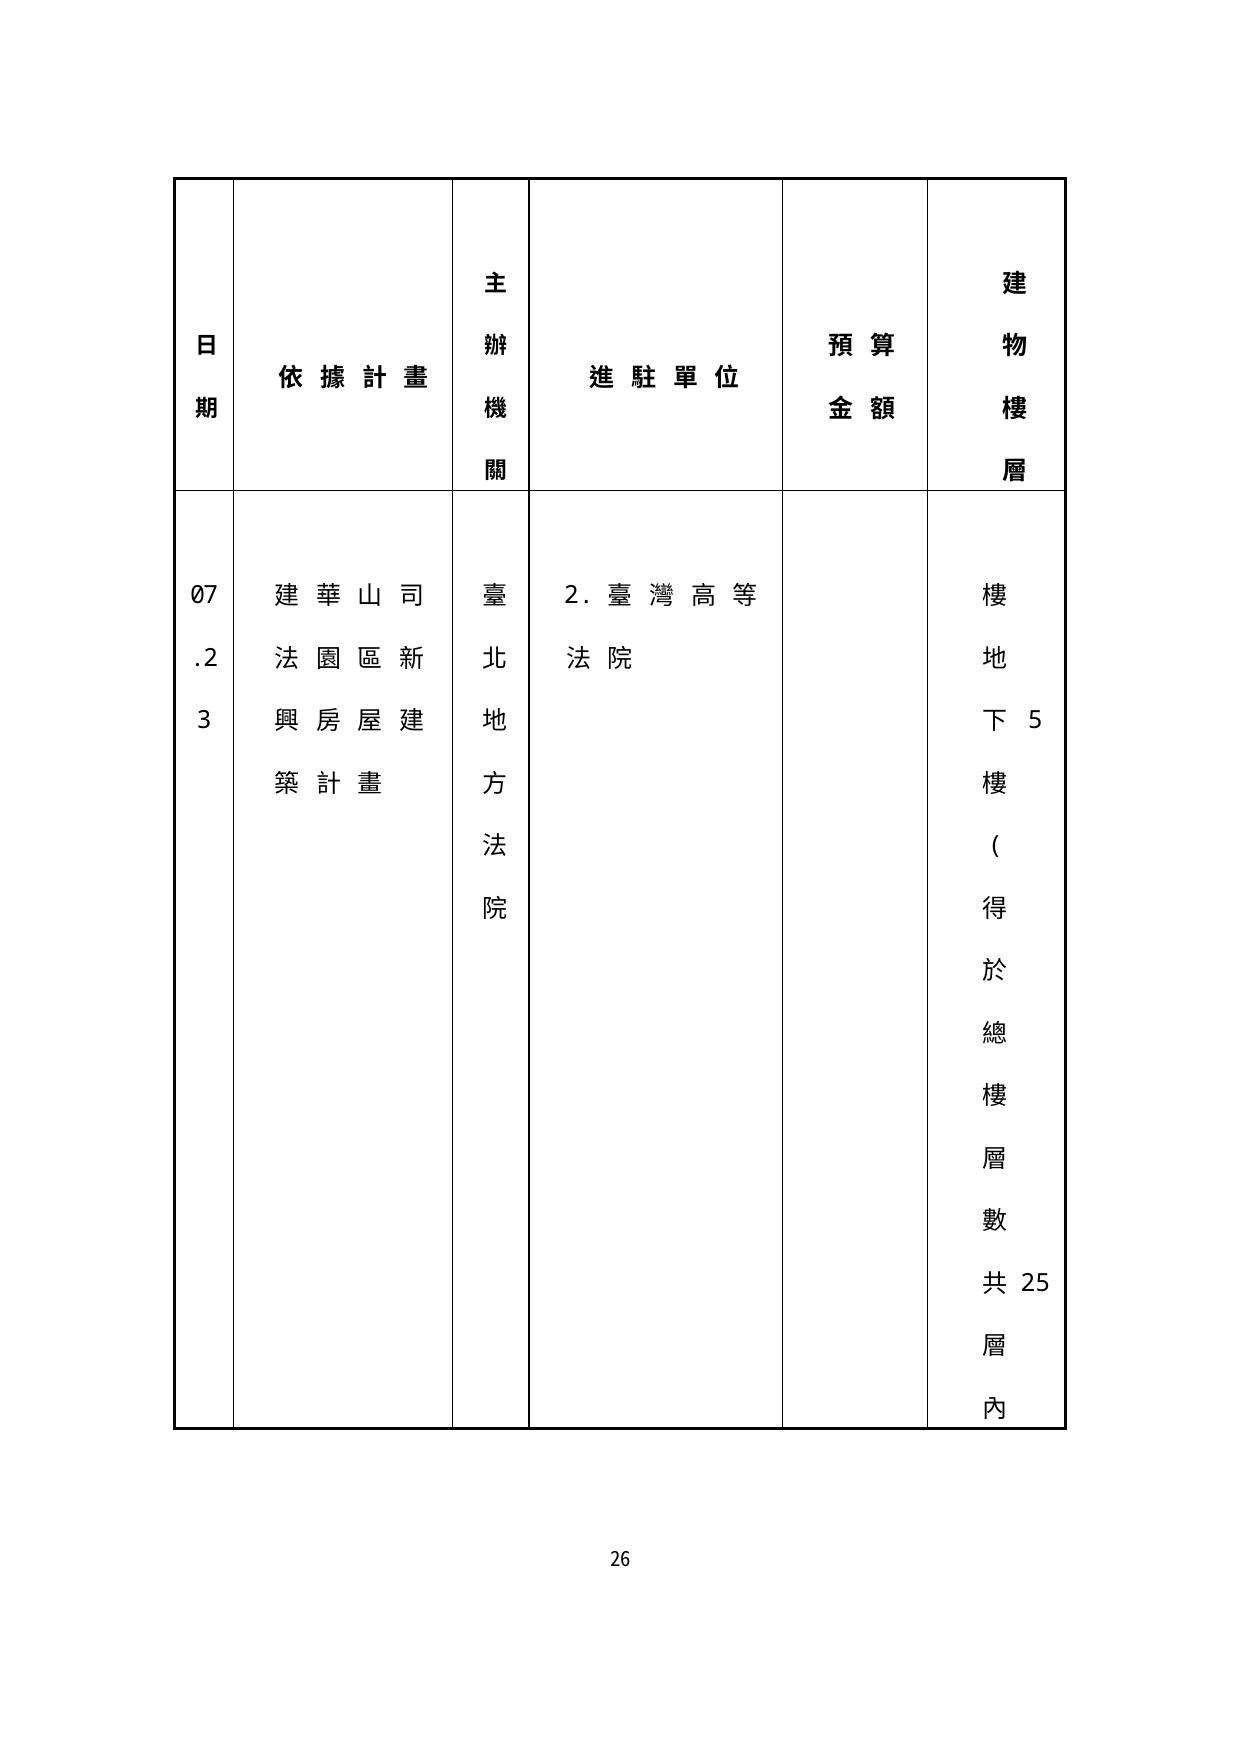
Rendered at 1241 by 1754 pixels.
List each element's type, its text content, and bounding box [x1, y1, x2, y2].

table_header 依據計畫 [234, 180, 452, 490]
table_cell 07.23 [176, 491, 233, 1427]
table_header 預算金額 [783, 180, 927, 490]
table_header 建物樓層 [928, 180, 1064, 490]
table_cell 樓 地下5樓(得於總樓層數共25層內 [928, 491, 1064, 1427]
table_cell 2.臺灣高等法院 [530, 491, 782, 1427]
table_cell 臺北地方法院 [453, 491, 528, 1427]
table_header 進駐單位 [530, 180, 782, 490]
table_header 主辦機關 [453, 180, 528, 490]
table_cell [783, 491, 927, 1427]
table_cell 建華山司法園區新興房屋建築計畫 [234, 491, 452, 1427]
table_header 日期 [176, 180, 233, 490]
